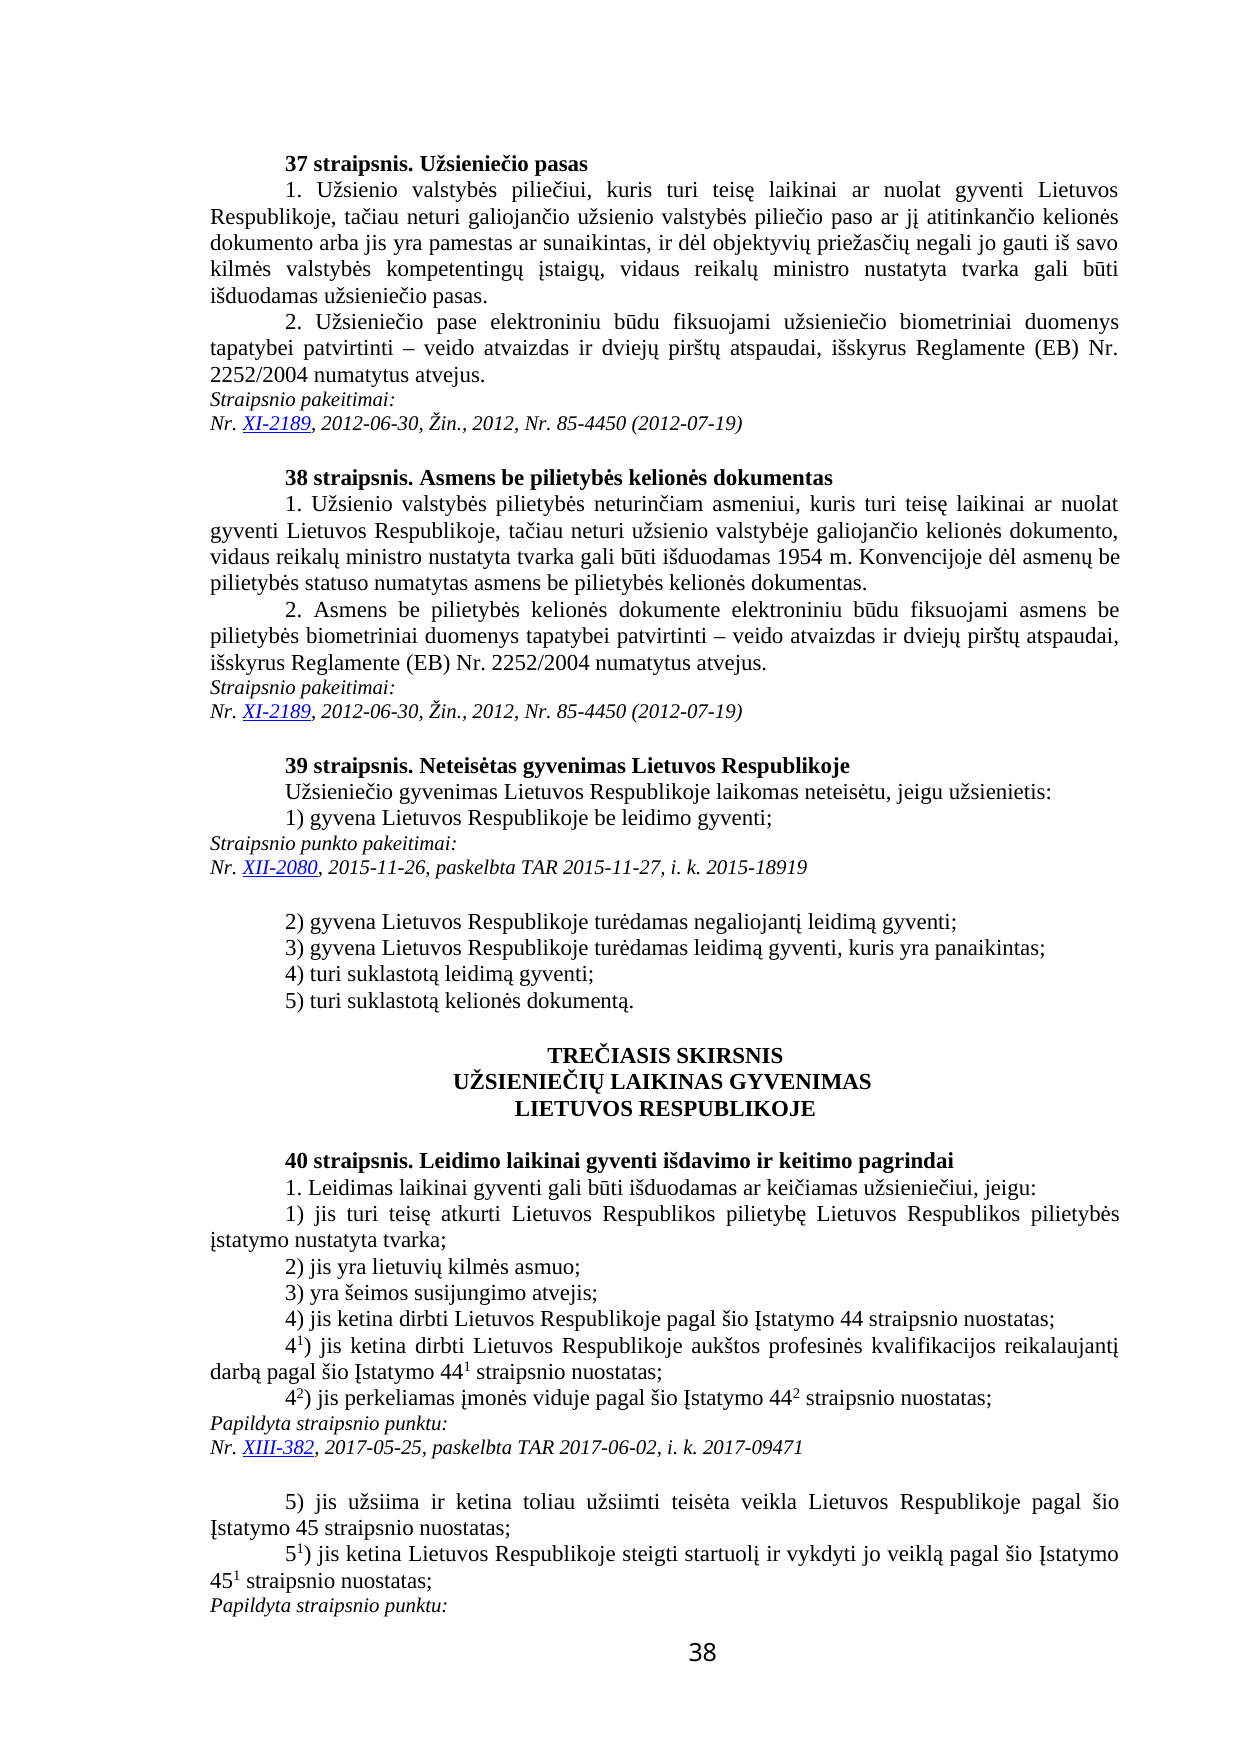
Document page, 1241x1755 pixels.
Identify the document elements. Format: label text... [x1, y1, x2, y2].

text Straipsnio pakeitimai: [210, 675, 1120, 699]
text Užsieniečio gyvenimas Lietuvos Respublikoje laikomas neteisėtu, jeigu užsienietis: [210, 778, 1120, 804]
text Papildyta straipsnio punktu: [210, 1593, 1120, 1617]
text 51) jis ketina Lietuvos Respublikoje steigti startuolį ir vykdyti jo veiklą pagal šio Įstatymo 451 straipsnio nuostatas; [210, 1540, 1120, 1593]
text 41) jis ketina dirbti Lietuvos Respublikoje aukštos profesinės kvalifikacijos reikalaujantį darbą pagal šio Įstatymo 441 straipsnio nuostatas; [210, 1332, 1120, 1384]
text 39 straipsnis. Neteisėtas gyvenimas Lietuvos Respublikoje [210, 752, 1120, 778]
text 2) gyvena Lietuvos Respublikoje turėdamas negaliojantį leidimą gyventi; [210, 908, 1120, 934]
text 1. Leidimas laikinai gyventi gali būti išduodamas ar keičiamas užsieniečiui, jeigu: [210, 1174, 1120, 1200]
text TREČIASIS SKIRSNIS [210, 1042, 1120, 1068]
text 5) jis užsiima ir ketina toliau užsiimti teisėta veikla Lietuvos Respublikoje pagal šio Įstatymo 45 straipsnio nuostatas; [210, 1488, 1120, 1540]
text 1) gyvena Lietuvos Respublikoje be leidimo gyventi; [210, 804, 1120, 831]
text 40 straipsnis. Leidimo laikinai gyventi išdavimo ir keitimo pagrindai [210, 1147, 1120, 1174]
text 38 straipsnis. Asmens be pilietybės kelionės dokumentas [210, 464, 1120, 490]
text Straipsnio pakeitimai: [210, 387, 1120, 411]
text Nr. XII-2080, 2015-11-26, paskelbta TAR 2015-11-27, i. k. 2015-18919 [210, 855, 1120, 879]
text Straipsnio punkto pakeitimai: [210, 831, 1120, 855]
text Nr. XIII-382, 2017-05-25, paskelbta TAR 2017-06-02, i. k. 2017-09471 [210, 1435, 1120, 1459]
text 1) jis turi teisę atkurti Lietuvos Respublikos pilietybę Lietuvos Respublikos pilietybės įstatymo nustatyta tvarka; [210, 1200, 1120, 1253]
text LIETUVOS RESPUBLIKOJE [210, 1094, 1120, 1121]
text 2. Asmens be pilietybės kelionės dokumente elektroniniu būdu fiksuojami asmens be pilietybės biometriniai duomenys tapatybei patvirtinti – veido atvaizdas ir dviejų pirštų atspaudai, išskyrus Reglamente (EB) Nr. 2252/2004 numatytus atvejus. [210, 596, 1120, 675]
text Nr. XI-2189, 2012-06-30, Žin., 2012, Nr. 85-4450 (2012-07-19) [210, 411, 1120, 435]
text 4) turi suklastotą leidimą gyventi; [210, 960, 1120, 987]
text 5) turi suklastotą kelionės dokumentą. [210, 987, 1120, 1013]
text 1. Užsienio valstybės piliečiui, kuris turi teisę laikinai ar nuolat gyventi Lietuvos Respublikoje, tačiau neturi galiojančio užsienio valstybės piliečio paso ar jį atitinkančio kelionės dokumento arba jis yra pamestas ar sunaikintas, ir dėl objektyvių priežasčių negali jo gauti iš savo kilmės valstybės kompetentingų įstaigų, vidaus reikalų ministro nustatyta tvarka gali būti išduodamas užsieniečio pasas. [210, 176, 1120, 308]
text 1. Užsienio valstybės pilietybės neturinčiam asmeniui, kuris turi teisę laikinai ar nuolat gyventi Lietuvos Respublikoje, tačiau neturi užsienio valstybėje galiojančio kelionės dokumento, vidaus reikalų ministro nustatyta tvarka gali būti išduodamas 1954 m. Konvencijoje dėl asmenų be pilietybės statuso numatytas asmens be pilietybės kelionės dokumentas. [210, 490, 1120, 596]
text 37 straipsnis. Užsieniečio pasas [210, 150, 1120, 176]
text Papildyta straipsnio punktu: [210, 1411, 1120, 1435]
text 42) jis perkeliamas įmonės viduje pagal šio Įstatymo 442 straipsnio nuostatas; [210, 1384, 1120, 1411]
text Nr. XI-2189, 2012-06-30, Žin., 2012, Nr. 85-4450 (2012-07-19) [210, 699, 1120, 723]
text UŽSIENIEČIŲ LAIKINAS GYVENIMAS [210, 1068, 1120, 1094]
text 3) gyvena Lietuvos Respublikoje turėdamas leidimą gyventi, kuris yra panaikintas; [210, 934, 1120, 960]
text 4) jis ketina dirbti Lietuvos Respublikoje pagal šio Įstatymo 44 straipsnio nuostatas; [210, 1305, 1120, 1332]
text 2) jis yra lietuvių kilmės asmuo; [210, 1253, 1120, 1279]
text 3) yra šeimos susijungimo atvejis; [210, 1279, 1120, 1305]
text 2. Užsieniečio pase elektroniniu būdu fiksuojami užsieniečio biometriniai duomenys tapatybei patvirtinti – veido atvaizdas ir dviejų pirštų atspaudai, išskyrus Reglamente (EB) Nr. 2252/2004 numatytus atvejus. [210, 308, 1120, 387]
